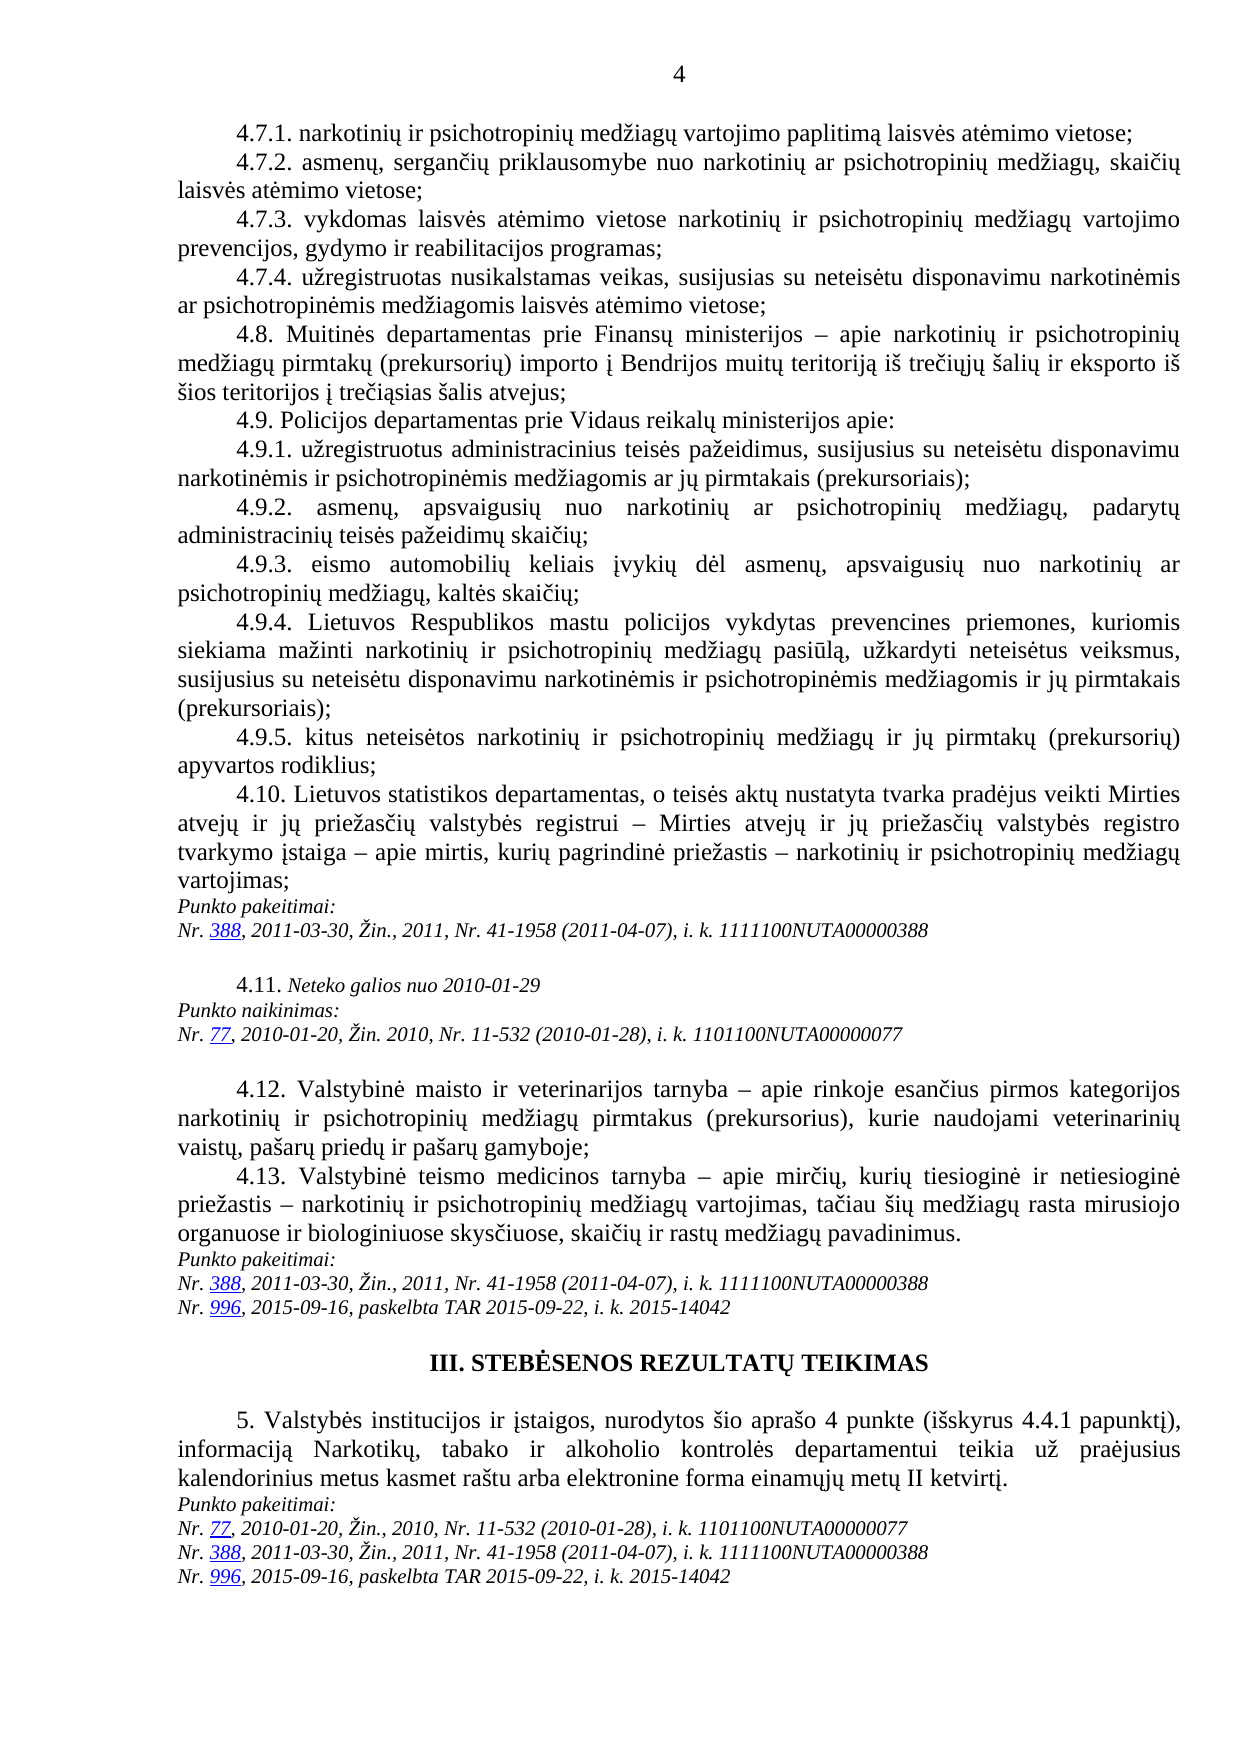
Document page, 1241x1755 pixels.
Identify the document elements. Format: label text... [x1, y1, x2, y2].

text 4.7.4. užregistruotas nusikalstamas veikas, susijusias su neteisėtu disponavimu narkotinėmis ar psichotropinėmis medžiagomis laisvės atėmimo vietose; [177, 262, 1181, 319]
text 4.7.2. asmenų, sergančių priklausomybe nuo narkotinių ar psichotropinių medžiagų, skaičių laisvės atėmimo vietose; [177, 147, 1181, 204]
text Punkto naikinimas: [177, 998, 1181, 1022]
text Nr. 388, 2011-03-30, Žin., 2011, Nr. 41-1958 (2011-04-07), i. k. 1111100NUTA00000388 [177, 1540, 1181, 1564]
text Punkto pakeitimai: [177, 1492, 1181, 1516]
text 4.9. Policijos departamentas prie Vidaus reikalų ministerijos apie: [177, 406, 1181, 434]
text 4.9.3. eismo automobilių keliais įvykių dėl asmenų, apsvaigusių nuo narkotinių ar psichotropinių medžiagų, kaltės skaičių; [177, 549, 1181, 607]
text 5. Valstybės institucijos ir įstaigos, nurodytos šio aprašo 4 punkte (išskyrus 4.4.1 papunktį), informaciją Narkotikų, tabako ir alkoholio kontrolės departamentui teikia už praėjusius kalendorinius metus kasmet raštu arba elektronine forma einamųjų metų II ketvirtį. [177, 1405, 1181, 1492]
text Punkto pakeitimai: [177, 1247, 1181, 1271]
text Nr. 388, 2011-03-30, Žin., 2011, Nr. 41-1958 (2011-04-07), i. k. 1111100NUTA00000388 [177, 918, 1181, 942]
text Nr. 77, 2010-01-20, Žin., 2010, Nr. 11-532 (2010-01-28), i. k. 1101100NUTA00000077 [177, 1516, 1181, 1540]
text III. STEBĖSENOS REZULTATŲ TEIKIMAS [177, 1348, 1181, 1377]
text 4.10. Lietuvos statistikos departamentas, o teisės aktų nustatyta tvarka pradėjus veikti Mirties atvejų ir jų priežasčių valstybės registrui – Mirties atvejų ir jų priežasčių valstybės registro tvarkymo įstaiga – apie mirtis, kurių pagrindinė priežastis – narkotinių ir psichotropinių medžiagų vartojimas; [177, 779, 1181, 894]
text 4.9.4. Lietuvos Respublikos mastu policijos vykdytas prevencines priemones, kuriomis siekiama mažinti narkotinių ir psichotropinių medžiagų pasiūlą, užkardyti neteisėtus veiksmus, susijusius su neteisėtu disponavimu narkotinėmis ir psichotropinėmis medžiagomis ir jų pirmtakais (prekursoriais); [177, 607, 1181, 722]
text 4.9.5. kitus neteisėtos narkotinių ir psichotropinių medžiagų ir jų pirmtakų (prekursorių) apyvartos rodiklius; [177, 722, 1181, 779]
text 4.9.1. užregistruotus administracinius teisės pažeidimus, susijusius su neteisėtu disponavimu narkotinėmis ir psichotropinėmis medžiagomis ar jų pirmtakais (prekursoriais); [177, 434, 1181, 492]
text Punkto pakeitimai: [177, 894, 1181, 918]
text Nr. 77, 2010-01-20, Žin. 2010, Nr. 11-532 (2010-01-28), i. k. 1101100NUTA00000077 [177, 1022, 1181, 1046]
text 4.13. Valstybinė teismo medicinos tarnyba – apie mirčių, kurių tiesioginė ir netiesioginė priežastis – narkotinių ir psichotropinių medžiagų vartojimas, tačiau šių medžiagų rasta mirusiojo organuose ir biologiniuose skysčiuose, skaičių ir rastų medžiagų pavadinimus. [177, 1161, 1181, 1247]
text 4.9.2. asmenų, apsvaigusių nuo narkotinių ar psichotropinių medžiagų, padarytų administracinių teisės pažeidimų skaičių; [177, 492, 1181, 549]
text 4.7.1. narkotinių ir psichotropinių medžiagų vartojimo paplitimą laisvės atėmimo vietose; [177, 118, 1181, 147]
text 4.11. Neteko galios nuo 2010-01-29 [177, 971, 1181, 998]
text Nr. 996, 2015-09-16, paskelbta TAR 2015-09-22, i. k. 2015-14042 [177, 1295, 1181, 1319]
text 4.7.3. vykdomas laisvės atėmimo vietose narkotinių ir psichotropinių medžiagų vartojimo prevencijos, gydymo ir reabilitacijos programas; [177, 204, 1181, 262]
text 4.8. Muitinės departamentas prie Finansų ministerijos – apie narkotinių ir psichotropinių medžiagų pirmtakų (prekursorių) importo į Bendrijos muitų teritoriją iš trečiųjų šalių ir eksporto iš šios teritorijos į trečiąsias šalis atvejus; [177, 319, 1181, 406]
text Nr. 388, 2011-03-30, Žin., 2011, Nr. 41-1958 (2011-04-07), i. k. 1111100NUTA00000388 [177, 1271, 1181, 1295]
text Nr. 996, 2015-09-16, paskelbta TAR 2015-09-22, i. k. 2015-14042 [177, 1564, 1181, 1588]
text 4.12. Valstybinė maisto ir veterinarijos tarnyba – apie rinkoje esančius pirmos kategorijos narkotinių ir psichotropinių medžiagų pirmtakus (prekursorius), kurie naudojami veterinarinių vaistų, pašarų priedų ir pašarų gamyboje; [177, 1074, 1181, 1161]
